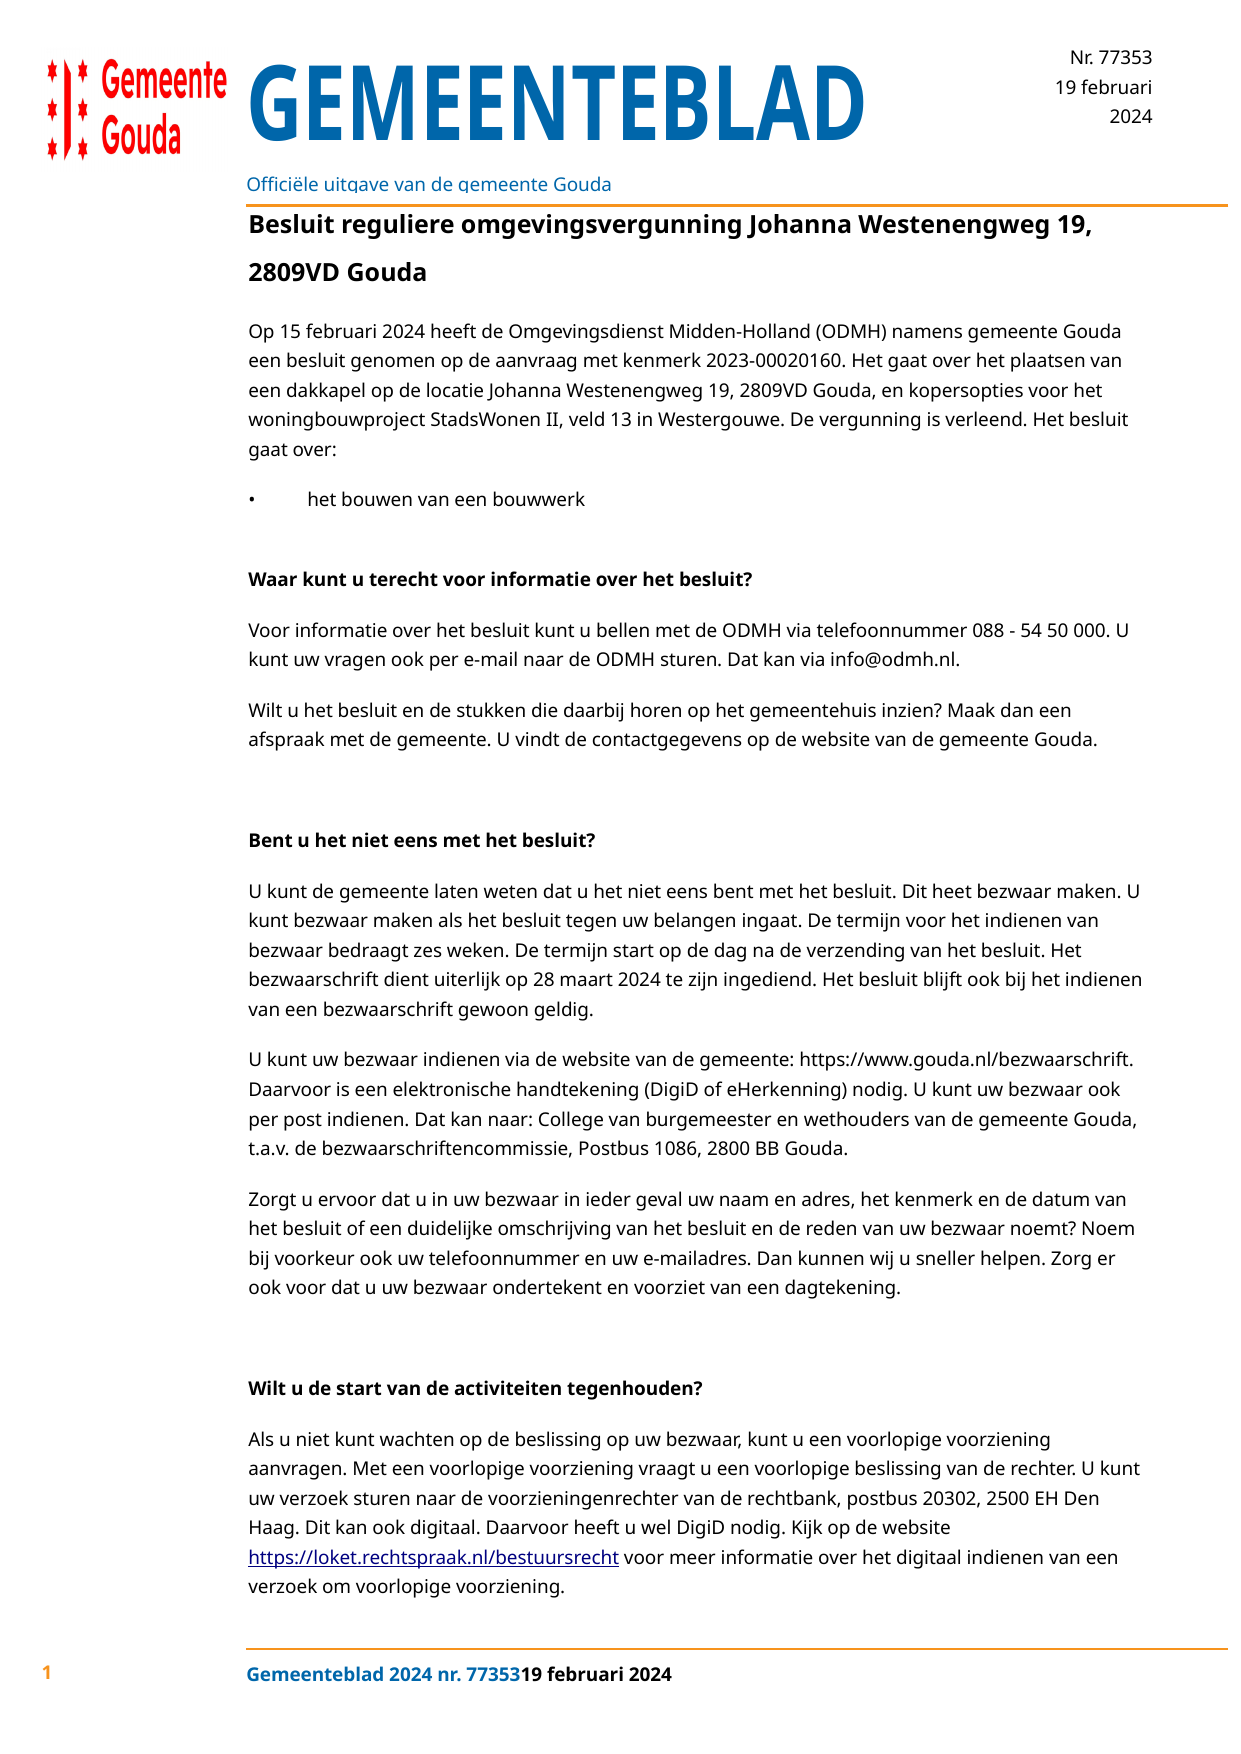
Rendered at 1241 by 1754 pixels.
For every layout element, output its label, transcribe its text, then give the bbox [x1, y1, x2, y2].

picture [41, 47, 231, 172]
text Waar kunt u terecht voor informatie over het besluit? [248, 567, 1152, 592]
list het bouwen van een bouwwerk [248, 487, 1152, 512]
text U kunt de gemeente laten weten dat u het niet eens bent met het besluit. Dit heet bezwaar maken. U kunt bezwaar maken als het besluit tegen uw belangen ingaat. De termijn voor het indienen van bezwaar bedraagt zes weken. De termijn start op de dag na de verzending van het besluit. Het bezwaarschrift dient uiterlijk op 28 maart 2024 te zijn ingediend. Het besluit blijft ook bij het indienen van een bezwaarschrift gewoon geldig. [248, 878, 1152, 1022]
text Besluit reguliere omgevingsvergunning Johanna Westenengweg 19, 2809VD Gouda [248, 207, 1152, 288]
text Voor informatie over het besluit kunt u bellen met de ODMH via telefoonnummer 088 - 54 50 000. U kunt uw vragen ook per e-mail naar de ODMH sturen. Dat kan via info@odmh.nl. [248, 617, 1152, 672]
text Wilt u het besluit en de stukken die daarbij horen op het gemeentehuis inzien? Maak dan een afspraak met de gemeente. U vindt de contactgegevens op de website van de gemeente Gouda. [248, 697, 1152, 752]
text U kunt uw bezwaar indienen via de website van de gemeente: https://www.gouda.nl/bezwaarschrift. Daarvoor is een elektronische handtekening (DigiD of eHerkenning) nodig. U kunt uw bezwaar ook per post indienen. Dat kan naar: College van burgemeester en wethouders van de gemeente Gouda, t.a.v. de bezwaarschriftencommissie, Postbus 1086, 2800 BB Gouda. [248, 1047, 1152, 1161]
text Op 15 februari 2024 heeft de Omgevingsdienst Midden-Holland (ODMH) namens gemeente Gouda een besluit genomen op de aanvraag met kenmerk 2023-00020160. Het gaat over het plaatsen van een dakkapel op de locatie Johanna Westenengweg 19, 2809VD Gouda, en kopersopties voor het woningbouwproject StadsWonen II, veld 13 in Westergouwe. De vergunning is verleend. Het besluit gaat over: [248, 318, 1152, 462]
text Zorgt u ervoor dat u in uw bezwaar in ieder geval uw naam en adres, het kenmerk en de datum van het besluit of een duidelijke omschrijving van het besluit en de reden van uw bezwaar noemt? Noem bij voorkeur ook uw telefoonnummer en uw e-mailadres. Dan kunnen wij u sneller helpen. Zorg er ook voor dat u uw bezwaar ondertekent en voorziet van een dagtekening. [248, 1186, 1152, 1300]
text Bent u het niet eens met het besluit? [248, 827, 1152, 853]
text Als u niet kunt wachten op de beslissing op uw bezwaar, kunt u een voorlopige voorziening aanvragen. Met een voorlopige voorziening vraagt u een voorlopige beslissing van de rechter. U kunt uw verzoek sturen naar de voorzieningenrechter van de rechtbank, postbus 20302, 2500 EH Den Haag. Dit kan ook digitaal. Daarvoor heeft u wel DigiD nodig. Kijk op de website https://loket.rechtspraak.nl/bestuursrecht voor meer informatie over het digitaal indienen van een verzoek om voorlopige voorziening. [248, 1426, 1152, 1599]
text Wilt u de start van de activiteiten tegenhouden? [248, 1375, 1152, 1401]
